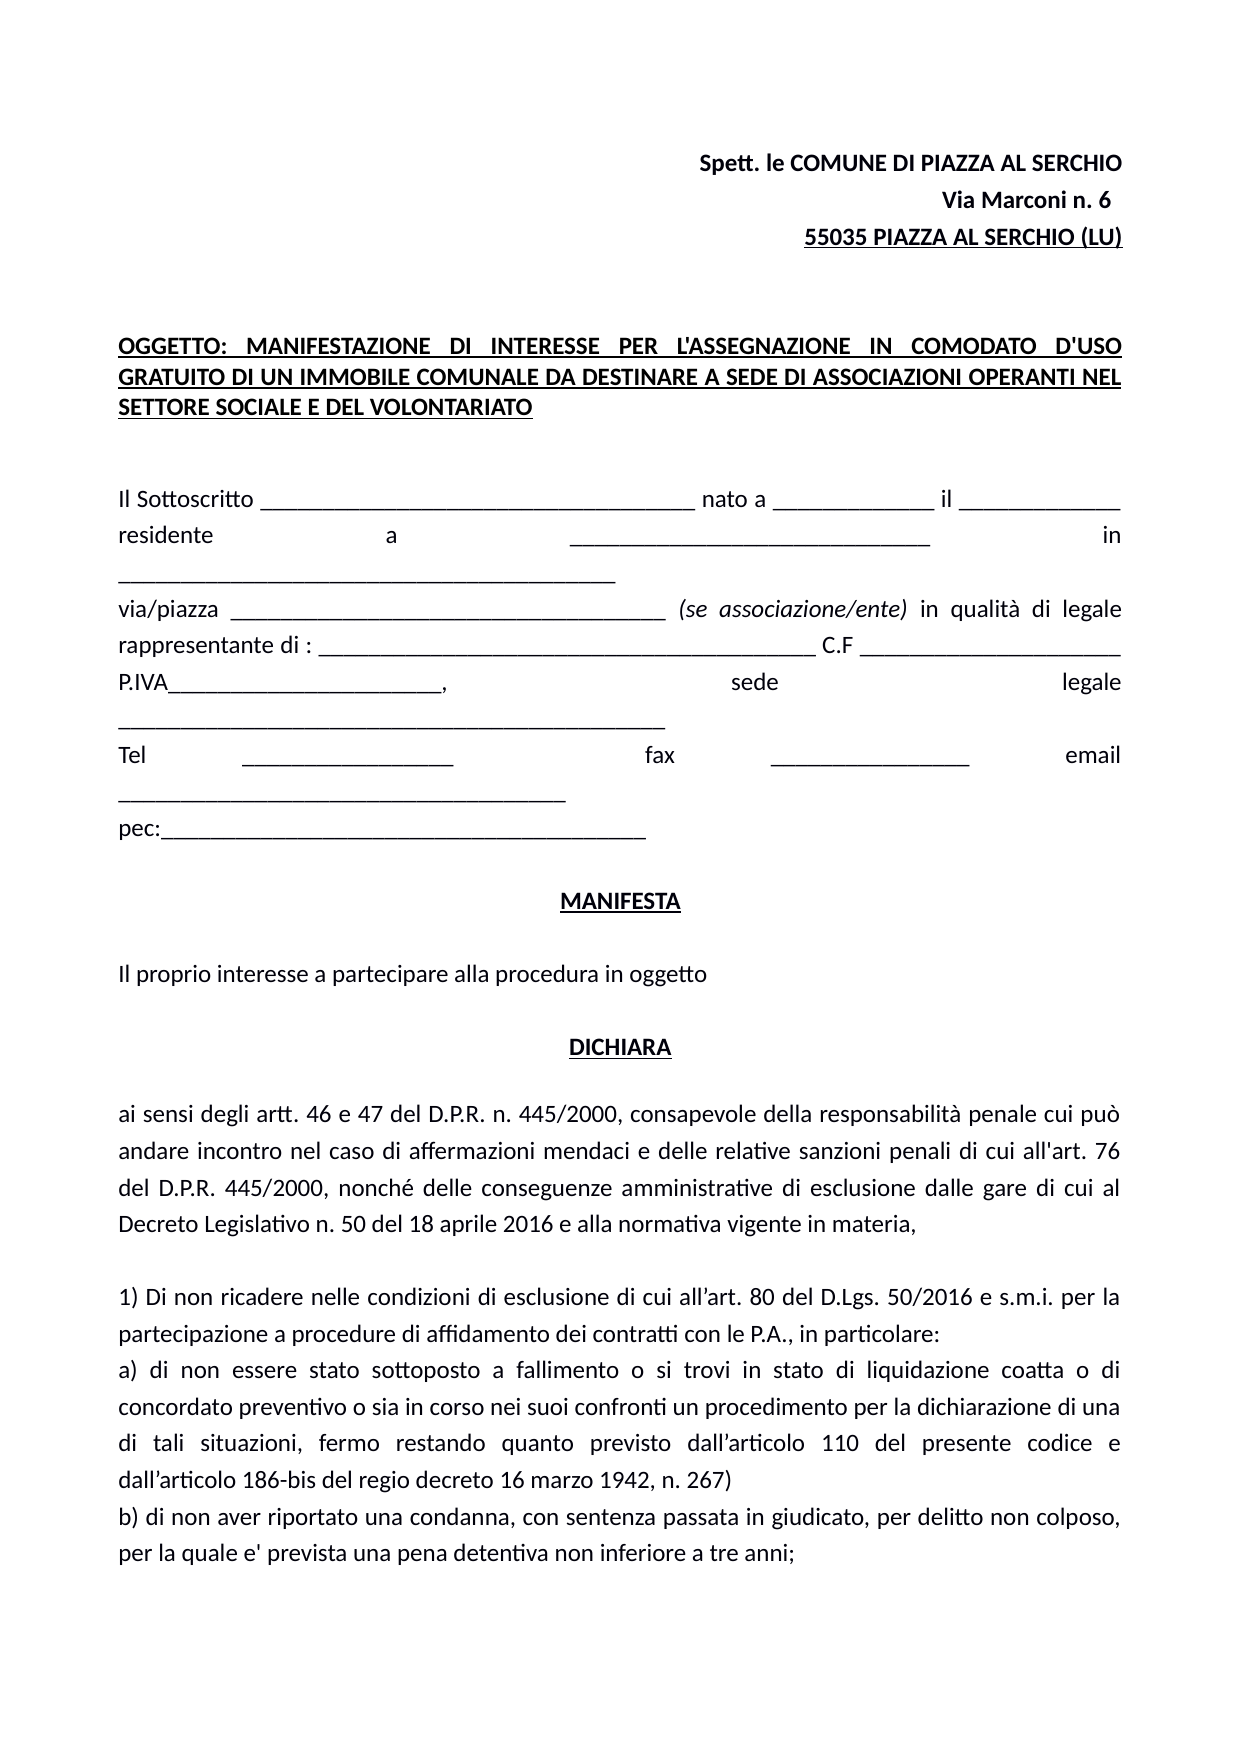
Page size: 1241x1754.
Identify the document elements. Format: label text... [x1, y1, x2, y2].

text Via Marconi n. 6 [118, 184, 1122, 215]
text Il Sottoscritto ___________________________________ nato a _____________ il _____________ residente a _____________________________ in ________________________________________ [118, 483, 1122, 587]
text b) di non aver riportato una condanna, con sentenza passata in giudicato, per delitto non colposo, per la quale e' prevista una pena detentiva non inferiore a tre anni; [118, 1501, 1122, 1568]
text pec:_______________________________________ [118, 812, 1122, 843]
text via/piazza ___________________________________ (se associazione/ente) in qualità di legale rappresentante di : ________________________________________ C.F _____________________ P.IVA______________________, sede legale ____________________________________________ [118, 593, 1122, 733]
text 55035 PIAZZA AL SERCHIO (LU) [118, 221, 1122, 251]
text Spett. le COMUNE DI PIAZZA AL SERCHIO [118, 148, 1122, 178]
text a) di non essere stato sottoposto a fallimento o si trovi in stato di liquidazione coatta o di concordato preventivo o sia in corso nei suoi confronti un procedimento per la dichiarazione di una di tali situazioni, fermo restando quanto previsto dall’articolo 110 del presente codice e dall’articolo 186-bis del regio decreto 16 marzo 1942, n. 267) [118, 1354, 1122, 1495]
text 1) Di non ricadere nelle condizioni di esclusione di cui all’art. 80 del D.Lgs. 50/2016 e s.m.i. per la partecipazione a procedure di affidamento dei contratti con le P.A., in particolare: [118, 1281, 1122, 1348]
text GRATUITO DI UN IMMOBILE COMUNALE DA DESTINARE A SEDE DI ASSOCIAZIONI OPERANTI NEL SETTORE SOCIALE E DEL VOLONTARIATO [118, 358, 1122, 422]
text Il proprio interesse a partecipare alla procedura in oggetto [118, 958, 1122, 989]
text ai sensi degli artt. 46 e 47 del D.P.R. n. 445/2000, consapevole della responsabilità penale cui può andare incontro nel caso di affermazioni mendaci e delle relative sanzioni penali di cui all'art. 76 del D.P.R. 445/2000, nonché delle conseguenze amministrative di esclusione dalle gare di cui al Decreto Legislativo n. 50 del 18 aprile 2016 e alla normativa vigente in materia, [118, 1098, 1122, 1239]
text Tel _________________ fax ________________ email ____________________________________ [118, 739, 1122, 806]
text OGGETTO: MANIFESTAZIONE DI INTERESSE PER L'ASSEGNAZIONE IN COMODATO D'USO [118, 330, 1122, 356]
text MANIFESTA [118, 885, 1122, 916]
text DICHIARA [118, 1031, 1122, 1062]
